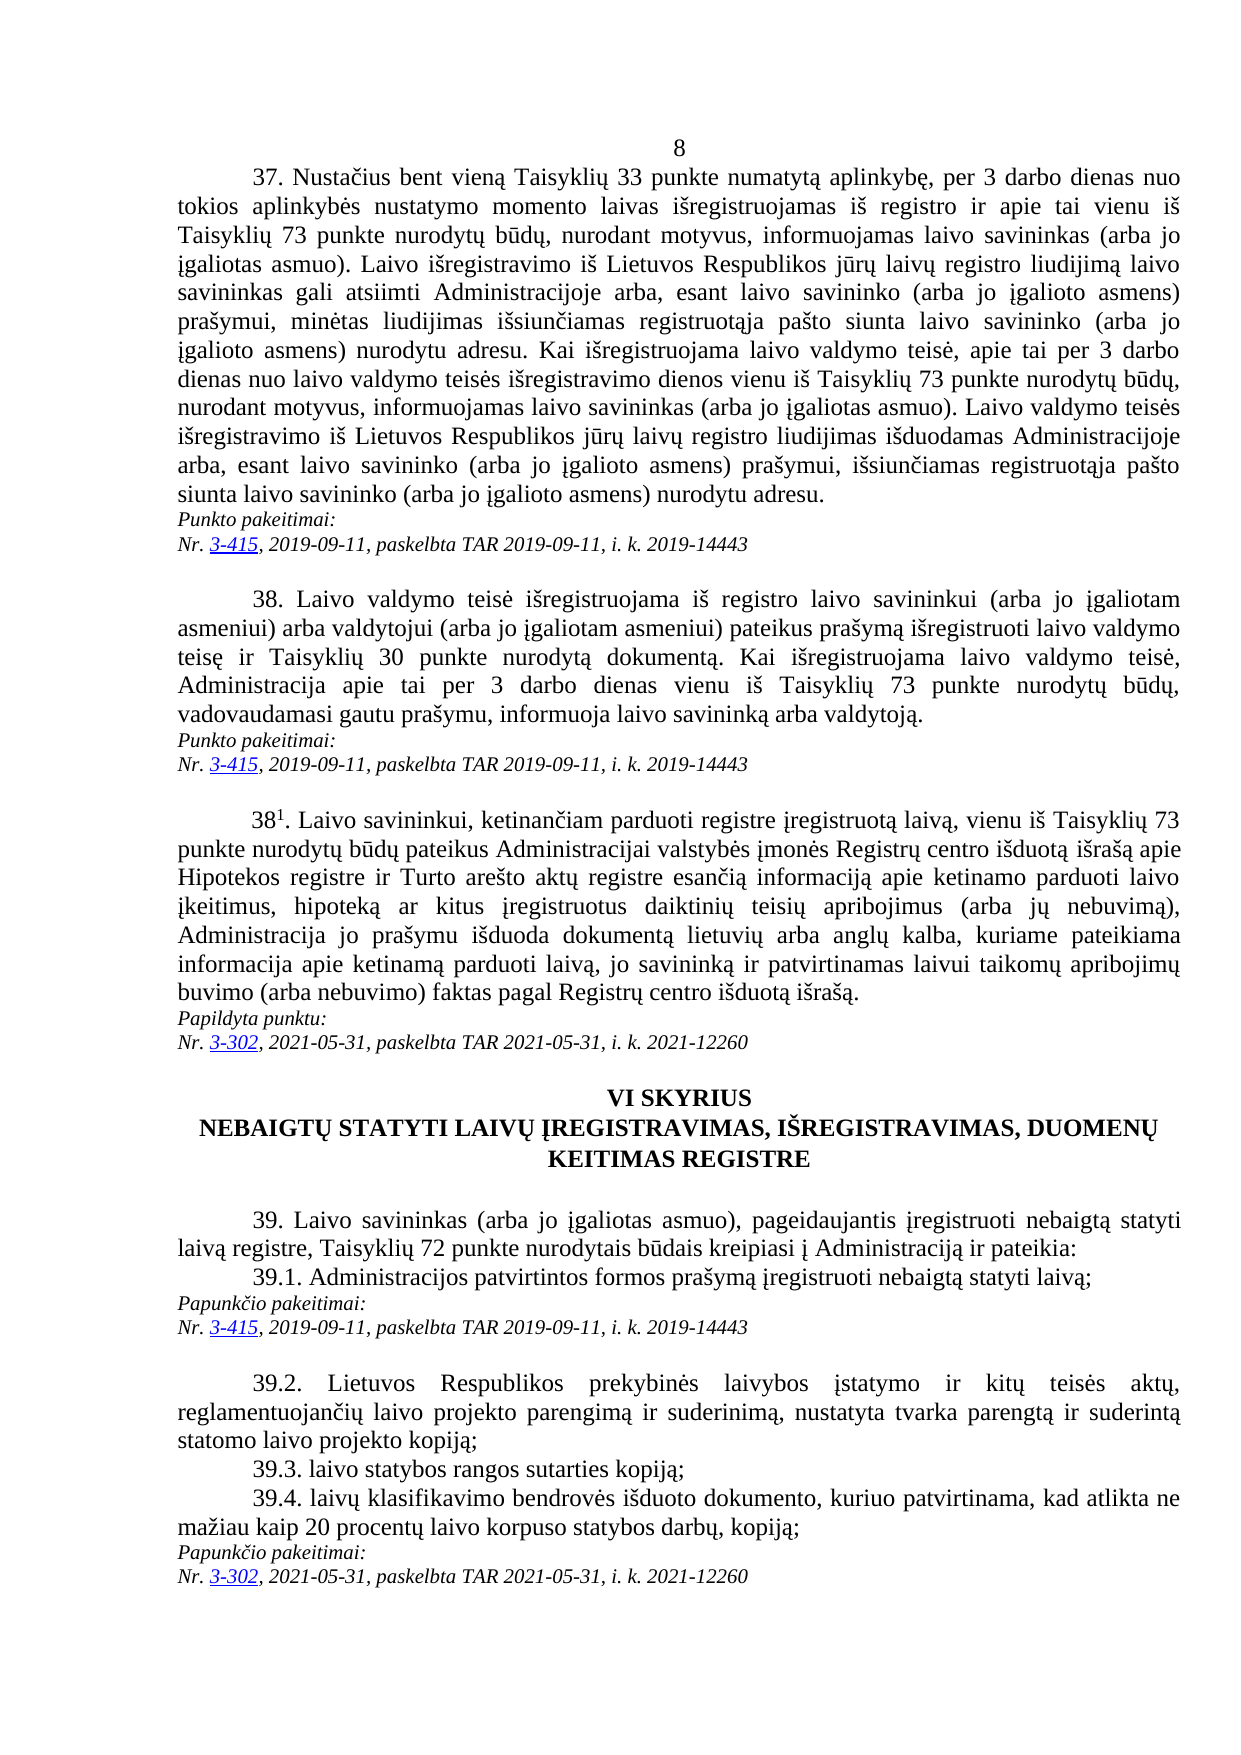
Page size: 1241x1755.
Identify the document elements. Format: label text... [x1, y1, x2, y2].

text 381. Laivo savininkui, ketinančiam parduoti registre įregistruotą laivą, vienu iš Taisyklių 73 punkte nurodytų būdų pateikus Administracijai valstybės įmonės Registrų centro išduotą išrašą apie Hipotekos registre ir Turto arešto aktų registre esančią informaciją apie ketinamo parduoti laivo įkeitimus, hipoteką ar kitus įregistruotus daiktinių teisių apribojimus (arba jų nebuvimą), Administracija jo prašymu išduoda dokumentą lietuvių arba anglų kalba, kuriame pateikiama informacija apie ketinamą parduoti laivą, jo savininką ir patvirtinamas laivui taikomų apribojimų buvimo (arba nebuvimo) faktas pagal Registrų centro išduotą išrašą. [177, 805, 1181, 1006]
text Punkto pakeitimai: [177, 728, 1181, 752]
text 37. Nustačius bent vieną Taisyklių 33 punkte numatytą aplinkybę, per 3 darbo dienas nuo tokios aplinkybės nustatymo momento laivas išregistruojamas iš registro ir apie tai vienu iš Taisyklių 73 punkte nurodytų būdų, nurodant motyvus, informuojamas laivo savininkas (arba jo įgaliotas asmuo). Laivo išregistravimo iš Lietuvos Respublikos jūrų laivų registro liudijimą laivo savininkas gali atsiimti Administracijoje arba, esant laivo savininko (arba jo įgalioto asmens) prašymui, minėtas liudijimas išsiunčiamas registruotąja pašto siunta laivo savininko (arba jo įgalioto asmens) nurodytu adresu. Kai išregistruojama laivo valdymo teisė, apie tai per 3 darbo dienas nuo laivo valdymo teisės išregistravimo dienos vienu iš Taisyklių 73 punkte nurodytų būdų, nurodant motyvus, informuojamas laivo savininkas (arba jo įgaliotas asmuo). Laivo valdymo teisės išregistravimo iš Lietuvos Respublikos jūrų laivų registro liudijimas išduodamas Administracijoje arba, esant laivo savininko (arba jo įgalioto asmens) prašymui, išsiunčiamas registruotąja pašto siunta laivo savininko (arba jo įgalioto asmens) nurodytu adresu. [177, 162, 1181, 507]
text 39.1. Administracijos patvirtintos formos prašymą įregistruoti nebaigtą statyti laivą; [177, 1262, 1181, 1291]
text Nr. 3-302, 2021-05-31, paskelbta TAR 2021-05-31, i. k. 2021-12260 [177, 1564, 1181, 1588]
text Punkto pakeitimai: [177, 507, 1181, 531]
text Nr. 3-415, 2019-09-11, paskelbta TAR 2019-09-11, i. k. 2019-14443 [177, 752, 1181, 776]
text 39.3. laivo statybos rangos sutarties kopiją; [177, 1454, 1181, 1483]
text Papildyta punktu: [177, 1006, 1181, 1030]
text Nr. 3-302, 2021-05-31, paskelbta TAR 2021-05-31, i. k. 2021-12260 [177, 1030, 1181, 1054]
text Papunkčio pakeitimai: [177, 1291, 1181, 1315]
text NEBAIGTŲ STATYTI LAIVŲ ĮREGISTRAVIMAS, IŠREGISTRAVIMAS, DUOMENŲ KEITIMAS REGISTRE [177, 1113, 1181, 1173]
text 39. Laivo savininkas (arba jo įgaliotas asmuo), pageidaujantis įregistruoti nebaigtą statyti laivą registre, Taisyklių 72 punkte nurodytais būdais kreipiasi į Administraciją ir pateikia: [177, 1205, 1181, 1262]
text Papunkčio pakeitimai: [177, 1540, 1181, 1564]
text VI SKYRIUS [177, 1083, 1181, 1112]
text 39.4. laivų klasifikavimo bendrovės išduoto dokumento, kuriuo patvirtinama, kad atlikta ne mažiau kaip 20 procentų laivo korpuso statybos darbų, kopiją; [177, 1483, 1181, 1540]
text 38. Laivo valdymo teisė išregistruojama iš registro laivo savininkui (arba jo įgaliotam asmeniui) arba valdytojui (arba jo įgaliotam asmeniui) pateikus prašymą išregistruoti laivo valdymo teisę ir Taisyklių 30 punkte nurodytą dokumentą. Kai išregistruojama laivo valdymo teisė, Administracija apie tai per 3 darbo dienas vienu iš Taisyklių 73 punkte nurodytų būdų, vadovaudamasi gautu prašymu, informuoja laivo savininką arba valdytoją. [177, 584, 1181, 728]
text Nr. 3-415, 2019-09-11, paskelbta TAR 2019-09-11, i. k. 2019-14443 [177, 531, 1181, 556]
text 39.2. Lietuvos Respublikos prekybinės laivybos įstatymo ir kitų teisės aktų, reglamentuojančių laivo projekto parengimą ir suderinimą, nustatyta tvarka parengtą ir suderintą statomo laivo projekto kopiją; [177, 1368, 1181, 1454]
text Nr. 3-415, 2019-09-11, paskelbta TAR 2019-09-11, i. k. 2019-14443 [177, 1315, 1181, 1339]
